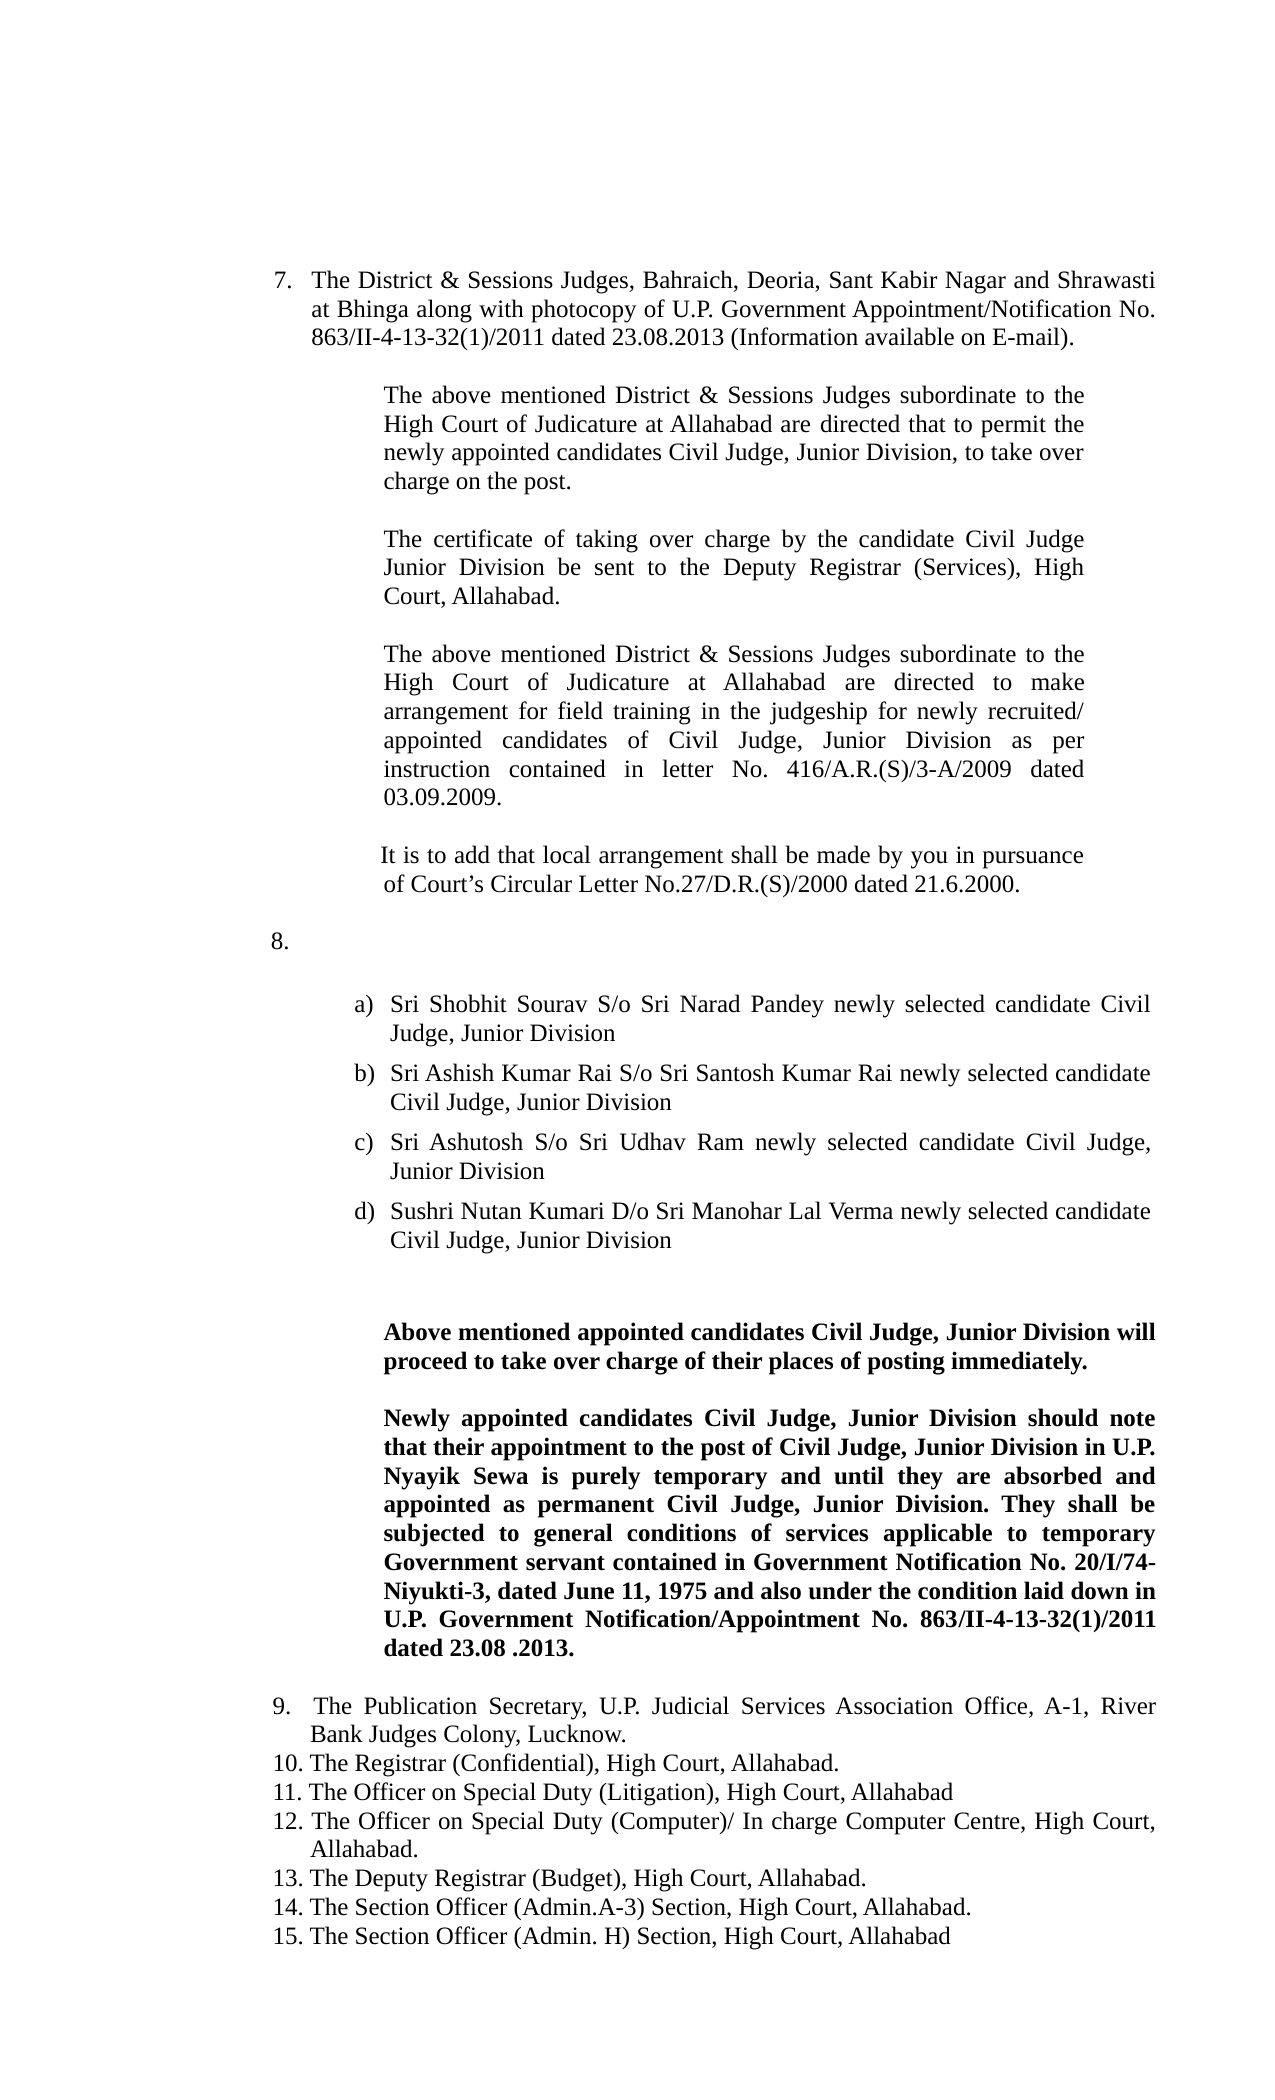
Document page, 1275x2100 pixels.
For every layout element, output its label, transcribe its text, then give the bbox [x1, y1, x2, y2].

text It is to add that local arrangement shall be made by you in pursuance of Court’s Circular Letter No.27/D.R.(S)/2000 dated 21.6.2000. [380, 840, 1085, 897]
table_cell b) [349, 1053, 384, 1122]
text The above mentioned District & Sessions Judges subordinate to the High Court of Judicature at Allahabad are directed that to permit the newly appointed candidates Civil Judge, Junior Division, to take over charge on the post. [380, 380, 1085, 495]
text The certificate of taking over charge by the candidate Civil Judge Junior Division be sent to the Deputy Registrar (Services), High Court, Allahabad. [380, 524, 1085, 610]
text Above mentioned appointed candidates Civil Judge, Junior Division will proceed to take over charge of their places of posting immediately. [308, 1317, 1157, 1374]
text 13. The Deputy Registrar (Budget), High Court, Allahabad. [272, 1863, 1157, 1892]
table_cell d) [349, 1191, 384, 1259]
table_cell Sri Ashutosh S/o Sri Udhav Ram newly selected candidate Civil Judge, Junior Division [384, 1122, 1158, 1191]
list The District & Sessions Judges, Bahraich, Deoria, Sant Kabir Nagar and Shrawasti at Bhinga along with photocopy of U.P. Government Appointment/Notification No. 863/II-4-13-32(1)/2011 dated 23.08.2013 (Information available on E-mail). [274, 265, 1157, 351]
table_header Sri Shobhit Sourav S/o Sri Narad Pandey newly selected candidate Civil Judge, Junior Division [384, 984, 1158, 1053]
text 10. The Registrar (Confidential), High Court, Allahabad. [272, 1748, 1157, 1777]
table_cell Sri Ashish Kumar Rai S/o Sri Santosh Kumar Rai newly selected candidate Civil Judge, Junior Division [384, 1053, 1158, 1122]
text 12. The Officer on Special Duty (Computer)/ In charge Computer Centre, High Court, Allahabad. [272, 1806, 1157, 1863]
text 15. The Section Officer (Admin. H) Section, High Court, Allahabad [272, 1921, 1157, 1949]
table_cell Sushri Nutan Kumari D/o Sri Manohar Lal Verma newly selected candidate Civil Judge, Junior Division [384, 1191, 1158, 1259]
text Newly appointed candidates Civil Judge, Junior Division should note that their appointment to the post of Civil Judge, Junior Division in U.P. Nyayik Sewa is purely temporary and until they are absorbed and appointed as permanent Civil Judge, Junior Division. They shall be subjected to general conditions of services applicable to temporary Government servant contained in Government Notification No. 20/I/74-Niyukti-3, dated June 11, 1975 and also under the condition laid down in U.P. Government Notification/Appointment No. 863/II-4-13-32(1)/2011 dated 23.08 .2013. [308, 1403, 1157, 1662]
text 9. The Publication Secretary, U.P. Judicial Services Association Office, A-1, River Bank Judges Colony, Lucknow. [272, 1691, 1157, 1748]
text 11. The Officer on Special Duty (Litigation), High Court, Allahabad [272, 1777, 1157, 1806]
text The above mentioned District & Sessions Judges subordinate to the High Court of Judicature at Allahabad are directed to make arrangement for field training in the judgeship for newly recruited/ appointed candidates of Civil Judge, Junior Division as per instruction contained in letter No. 416/A.R.(S)/3-A/2009 dated 03.09.2009. [380, 639, 1085, 811]
table_cell c) [349, 1122, 384, 1191]
table_header a) [349, 984, 384, 1053]
text 14. The Section Officer (Admin.A-3) Section, High Court, Allahabad. [272, 1892, 1157, 1921]
